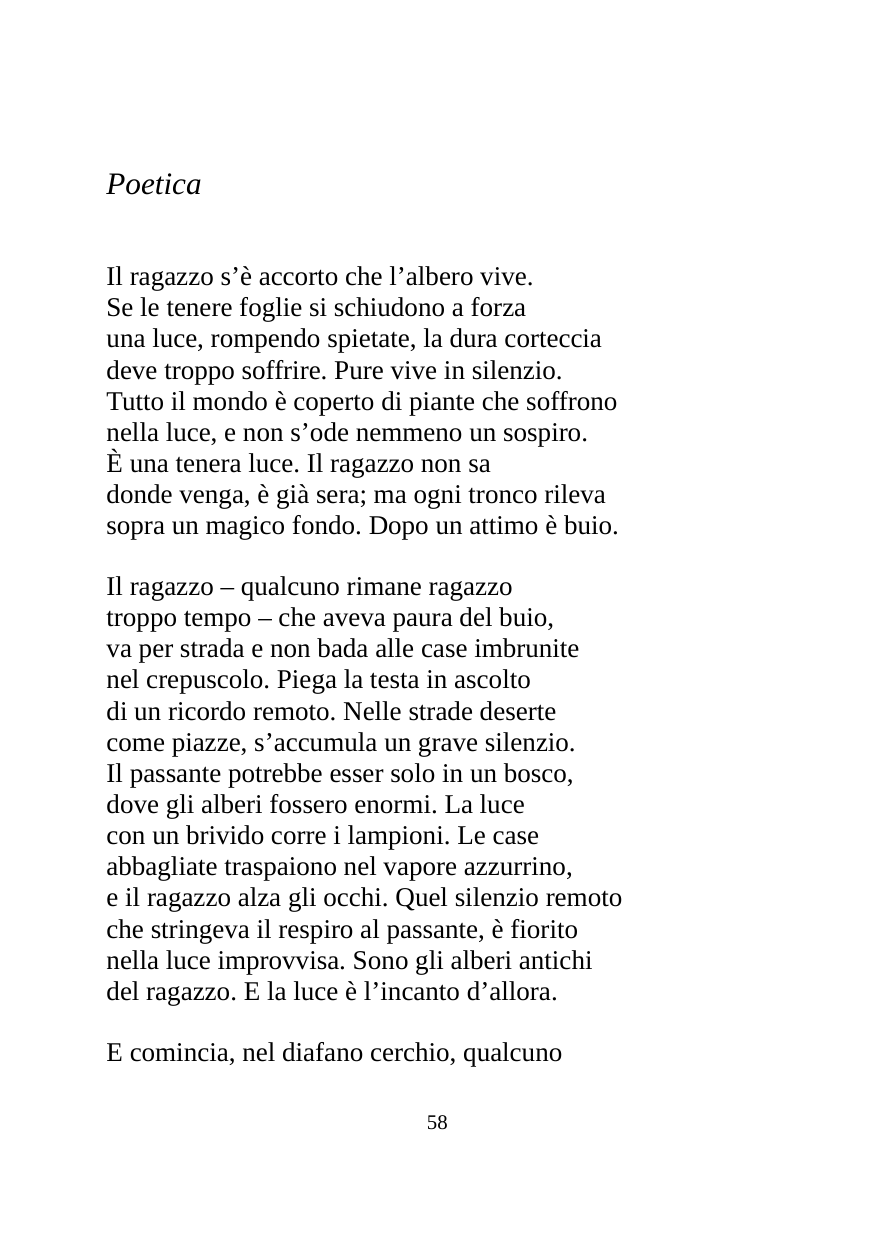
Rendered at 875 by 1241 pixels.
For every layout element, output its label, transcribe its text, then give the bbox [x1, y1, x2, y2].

text Il ragazzo – qualcuno rimane ragazzo troppo tempo – che aveva paura del buio, va per strada e non bada alle case imbrunite nel crepuscolo. Piega la testa in ascolto di un ricordo remoto. Nelle strade deserte come piazze, s’accumula un grave silenzio. Il passante potrebbe esser solo in un bosco, dove gli alberi fossero enormi. La luce con un brivido corre i lampioni. Le case abbagliate traspaiono nel vapore azzurrino, e il ragazzo alza gli occhi. Quel silenzio remoto che stringeva il respiro al passante, è fiorito nella luce improvvisa. Sono gli alberi antichi del ragazzo. E la luce è l’incanto d’allora. [106, 570, 768, 1006]
subtitle Poetica [106, 165, 768, 201]
text E comincia, nel diafano cerchio, qualcuno [106, 1036, 768, 1067]
text Il ragazzo s’è accorto che l’albero vive. Se le tenere foglie si schiudono a forza una luce, rompendo spietate, la dura corteccia deve troppo soffrire. Pure vive in silenzio. Tutto il mondo è coperto di piante che soffrono nella luce, e non s’ode nemmeno un sospiro. È una tenera luce. Il ragazzo non sa donde venga, è già sera; ma ogni tronco rileva sopra un magico fondo. Dopo un attimo è buio. [106, 260, 768, 541]
